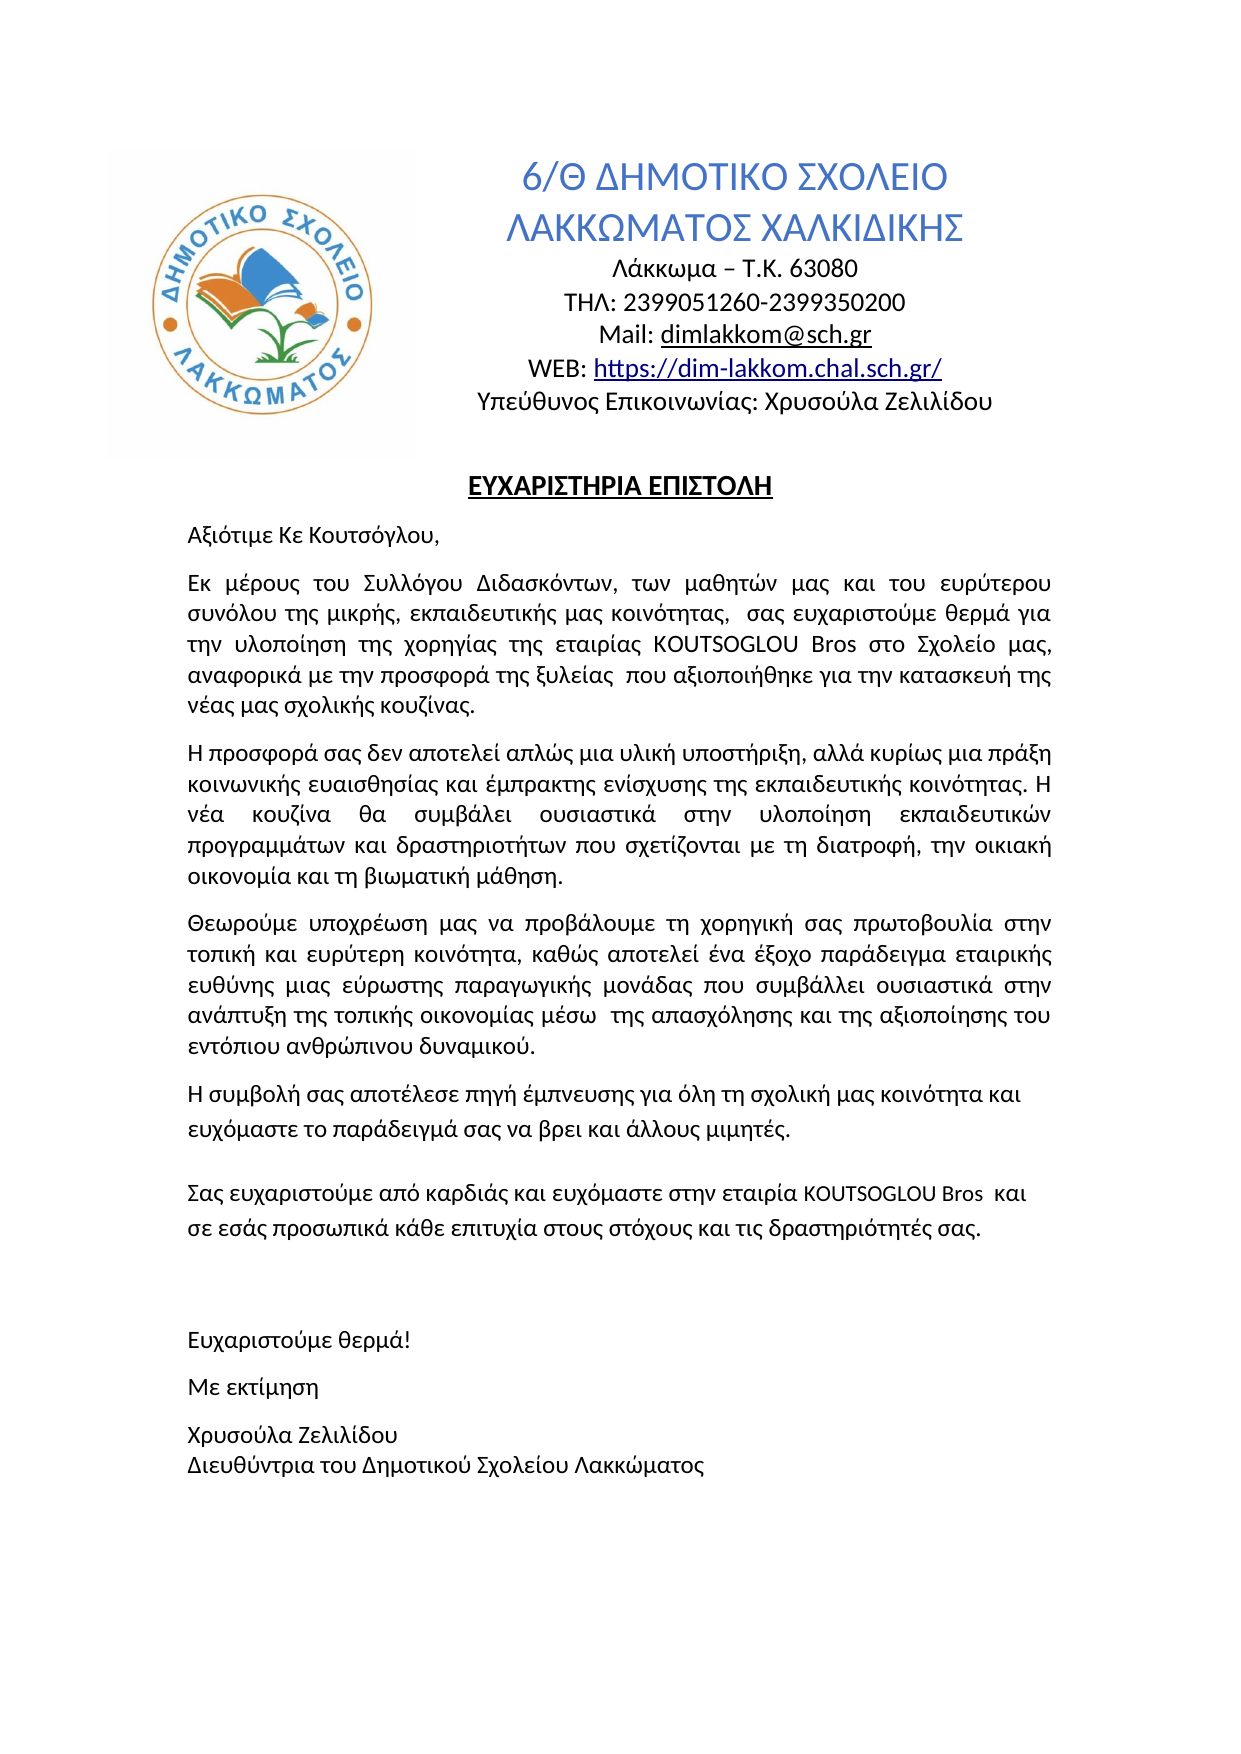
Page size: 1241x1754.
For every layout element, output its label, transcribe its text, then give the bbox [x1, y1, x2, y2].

text Mail: dimlakkom@sch.gr [418, 318, 1053, 351]
text Η προσφορά σας δεν αποτελεί απλώς μια υλική υποστήριξη, αλλά κυρίως μια πράξη κοινωνικής ευαισθησίας και έμπρακτης ενίσχυσης της εκπαιδευτικής κοινότητας. Η νέα κουζίνα θα συμβάλει ουσιαστικά στην υλοποίηση εκπαιδευτικών προγραμμάτων και δραστηριοτήτων που σχετίζονται με τη διατροφή, την οικιακή οικονομία και τη βιωματική μάθηση. [187, 737, 1053, 891]
text Υπεύθυνος Επικοινωνίας: Χρυσούλα Ζελιλίδου [418, 384, 1053, 417]
text ΛΑΚΚΩΜΑΤΟΣ ΧΑΛΚΙΔΙΚΗΣ [418, 201, 1053, 252]
text Με εκτίμηση [187, 1371, 1053, 1402]
text Η συμβολή σας αποτέλεσε πηγή έμπνευσης για όλη τη σχολική μας κοινότητα και ευχόμαστε το παράδειγμά σας να βρει και άλλους μιμητές. [187, 1078, 1053, 1143]
text ΤΗΛ: 2399051260-2399350200 [418, 285, 1053, 318]
text Ευχαριστούμε θερμά! [187, 1324, 1053, 1354]
text Εκ μέρους του Συλλόγου Διδασκόντων, των μαθητών μας και του ευρύτερου συνόλου της μικρής, εκπαιδευτικής μας κοινότητας, σας ευχαριστούμε θερμά για την υλοποίηση της χορηγίας της εταιρίας KOUTSOGLOU Bros στο Σχολείο μας, αναφορικά με την προσφορά της ξυλείας που αξιοποιήθηκε για την κατασκευή της νέας μας σχολικής κουζίνας. [187, 567, 1053, 720]
text Λάκκωμα – Τ.Κ. 63080 [418, 252, 1053, 285]
text Θεωρούμε υποχρέωση μας να προβάλουμε τη χορηγική σας πρωτοβουλία στην τοπική και ευρύτερη κοινότητα, καθώς αποτελεί ένα έξοχο παράδειγμα εταιρικής ευθύνης μιας εύρωστης παραγωγικής μονάδας που συμβάλλει ουσιαστικά στην ανάπτυξη της τοπικής οικονομίας μέσω της απασχόλησης και της αξιοποίησης του εντόπιου ανθρώπινου δυναμικού. [187, 907, 1053, 1061]
text ΕΥΧΑΡΙΣΤΗΡΙΑ ΕΠΙΣΤΟΛΗ [187, 467, 1053, 502]
text Χρυσούλα Ζελιλίδου [187, 1419, 1053, 1449]
text Αξιότιμε Κε Κουτσόγλου, [187, 519, 1053, 550]
text Διευθύντρια του Δημοτικού Σχολείου Λακκώματος [187, 1449, 1053, 1480]
text Σας ευχαριστούμε από καρδιάς και ευχόμαστε στην εταιρία KOUTSOGLOU Bros και σε εσάς προσωπικά κάθε επιτυχία στους στόχους και τις δραστηριότητές σας. [187, 1177, 1053, 1243]
text WEB: https://dim-lakkom.chal.sch.gr/ [418, 351, 1053, 384]
text 6/Θ ΔΗΜΟΤΙΚΟ ΣΧΟΛΕΙΟ [418, 150, 1053, 201]
